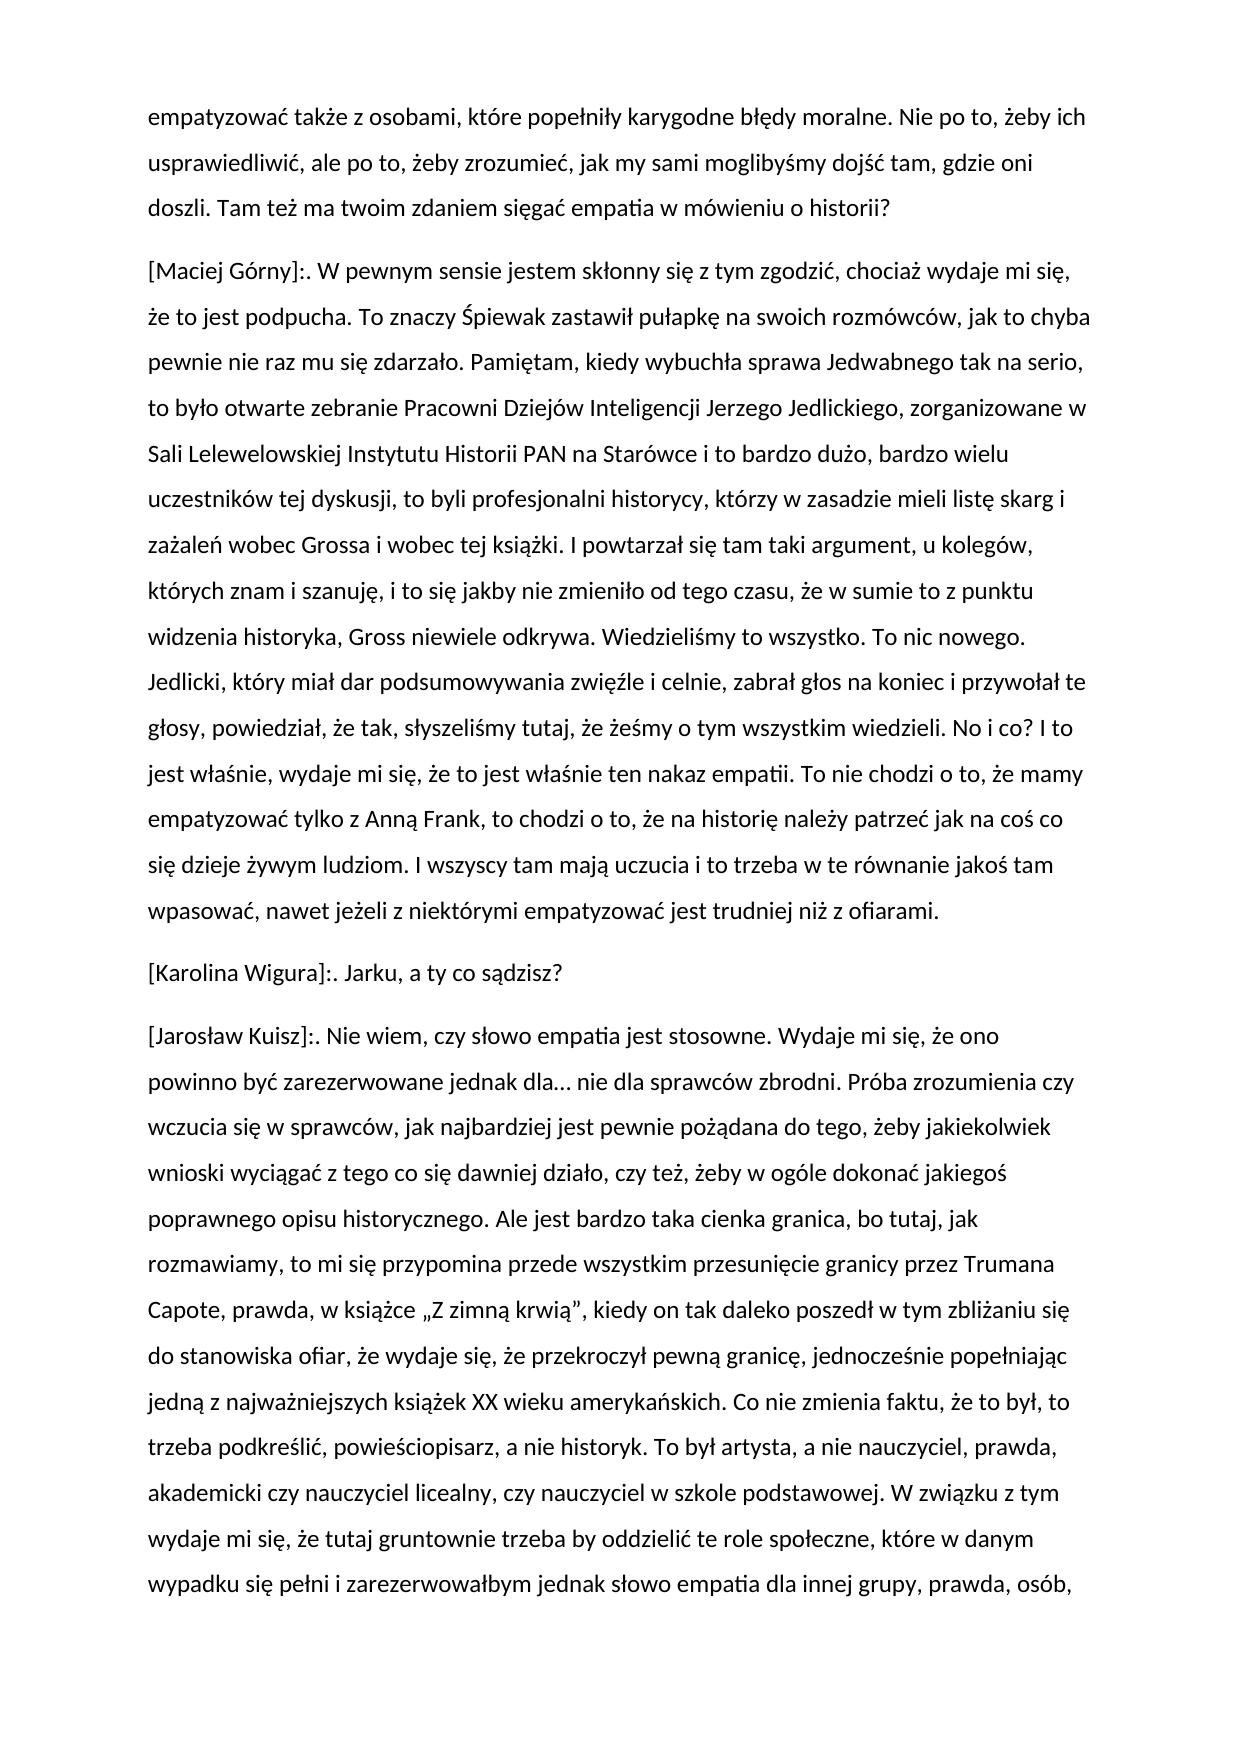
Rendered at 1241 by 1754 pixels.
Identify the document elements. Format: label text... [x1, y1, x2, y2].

text empatyzować także z osobami, które popełniły karygodne błędy moralne. Nie po to, żeby ich usprawiedliwić, ale po to, żeby zrozumieć, jak my sami moglibyśmy dojść tam, gdzie oni doszli. Tam też ma twoim zdaniem sięgać empatia w mówieniu o historii? [148, 101, 1092, 223]
text [Karolina Wigura]:. Jarku, a ty co sądzisz? [148, 957, 1092, 988]
text [Jarosław Kuisz]:. Nie wiem, czy słowo empatia jest stosowne. Wydaje mi się, że ono powinno być zarezerwowane jednak dla… nie dla sprawców zbrodni. Próba zrozumienia czy wczucia się w sprawców, jak najbardziej jest pewnie pożądana do tego, żeby jakiekolwiek wnioski wyciągać z tego co się dawniej działo, czy też, żeby w ogóle dokonać jakiegoś poprawnego opisu historycznego. Ale jest bardzo taka cienka granica, bo tutaj, jak rozmawiamy, to mi się przypomina przede wszystkim przesunięcie granicy przez Trumana Capote, prawda, w książce „Z zimną krwią”, kiedy on tak daleko poszedł w tym zbliżaniu się do stanowiska ofiar, że wydaje się, że przekroczył pewną granicę, jednocześnie popełniając jedną z najważniejszych książek XX wieku amerykańskich. Co nie zmienia faktu, że to był, to trzeba podkreślić, powieściopisarz, a nie historyk. To był artysta, a nie nauczyciel, prawda, akademicki czy nauczyciel licealny, czy nauczyciel w szkole podstawowej. W związku z tym wydaje mi się, że tutaj gruntownie trzeba by oddzielić te role społeczne, które w danym wypadku się pełni i zarezerwowałbym jednak słowo empatia dla innej grupy, prawda, osób, [148, 1020, 1092, 1599]
text [Maciej Górny]:. W pewnym sensie jestem skłonny się z tym zgodzić, chociaż wydaje mi się, że to jest podpucha. To znaczy Śpiewak zastawił pułapkę na swoich rozmówców, jak to chyba pewnie nie raz mu się zdarzało. Pamiętam, kiedy wybuchła sprawa Jedwabnego tak na serio, to było otwarte zebranie Pracowni Dziejów Inteligencji Jerzego Jedlickiego, zorganizowane w Sali Lelewelowskiej Instytutu Historii PAN na Starówce i to bardzo dużo, bardzo wielu uczestników tej dyskusji, to byli profesjonalni historycy, którzy w zasadzie mieli listę skarg i zażaleń wobec Grossa i wobec tej książki. I powtarzał się tam taki argument, u kolegów, których znam i szanuję, i to się jakby nie zmieniło od tego czasu, że w sumie to z punktu widzenia historyka, Gross niewiele odkrywa. Wiedzieliśmy to wszystko. To nic nowego. Jedlicki, który miał dar podsumowywania zwięźle i celnie, zabrał głos na koniec i przywołał te głosy, powiedział, że tak, słyszeliśmy tutaj, że żeśmy o tym wszystkim wiedzieli. No i co? I to jest właśnie, wydaje mi się, że to jest właśnie ten nakaz empatii. To nie chodzi o to, że mamy empatyzować tylko z Anną Frank, to chodzi o to, że na historię należy patrzeć jak na coś co się dzieje żywym ludziom. I wszyscy tam mają uczucia i to trzeba w te równanie jakoś tam wpasować, nawet jeżeli z niektórymi empatyzować jest trudniej niż z ofiarami. [148, 255, 1092, 926]
